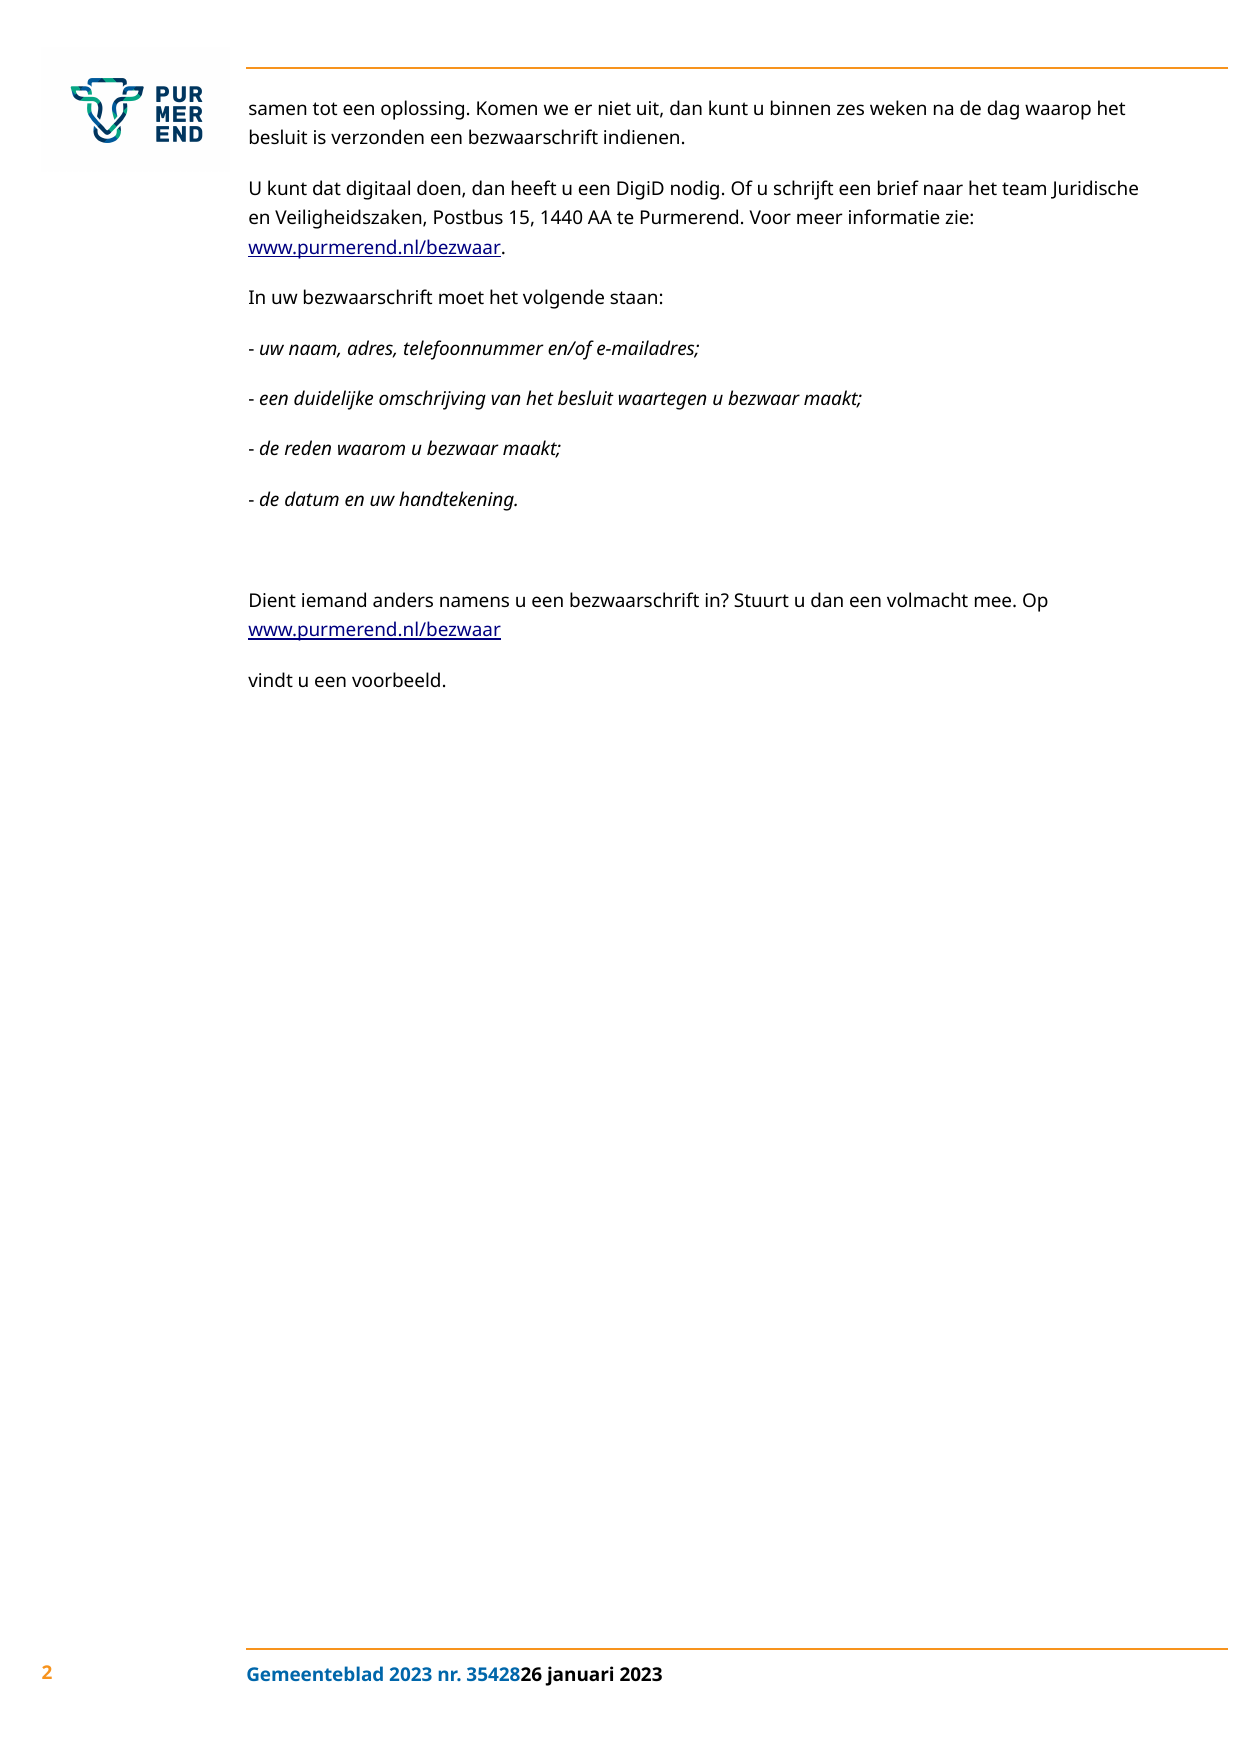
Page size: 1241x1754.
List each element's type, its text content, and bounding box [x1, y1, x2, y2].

text U kunt dat digitaal doen, dan heeft u een DigiD nodig. Of u schrijft een brief naar het team Juridische en Veiligheidszaken, Postbus 15, 1440 AA te Purmerend. Voor meer informatie zie: www.purmerend.nl/bezwaar. [248, 175, 1152, 260]
text In uw bezwaarschrift moet het volgende staan: [248, 284, 1152, 310]
text Dient iemand anders namens u een bezwaarschrift in? Stuurt u dan een volmacht mee. Op www.purmerend.nl/bezwaar [248, 587, 1152, 642]
text - een duidelijke omschrijving van het besluit waartegen u bezwaar maakt; [248, 385, 1152, 411]
text - uw naam, adres, telefoonnummer en/of e-mailadres; [248, 335, 1152, 361]
picture [41, 47, 231, 172]
text vindt u een voorbeeld. [248, 667, 1152, 693]
text - de reden waarom u bezwaar maakt; [248, 436, 1152, 461]
text - de datum en uw handtekening. [248, 486, 1152, 512]
text samen tot een oplossing. Komen we er niet uit, dan kunt u binnen zes weken na de dag waarop het besluit is verzonden een bezwaarschrift indienen. [248, 95, 1152, 150]
